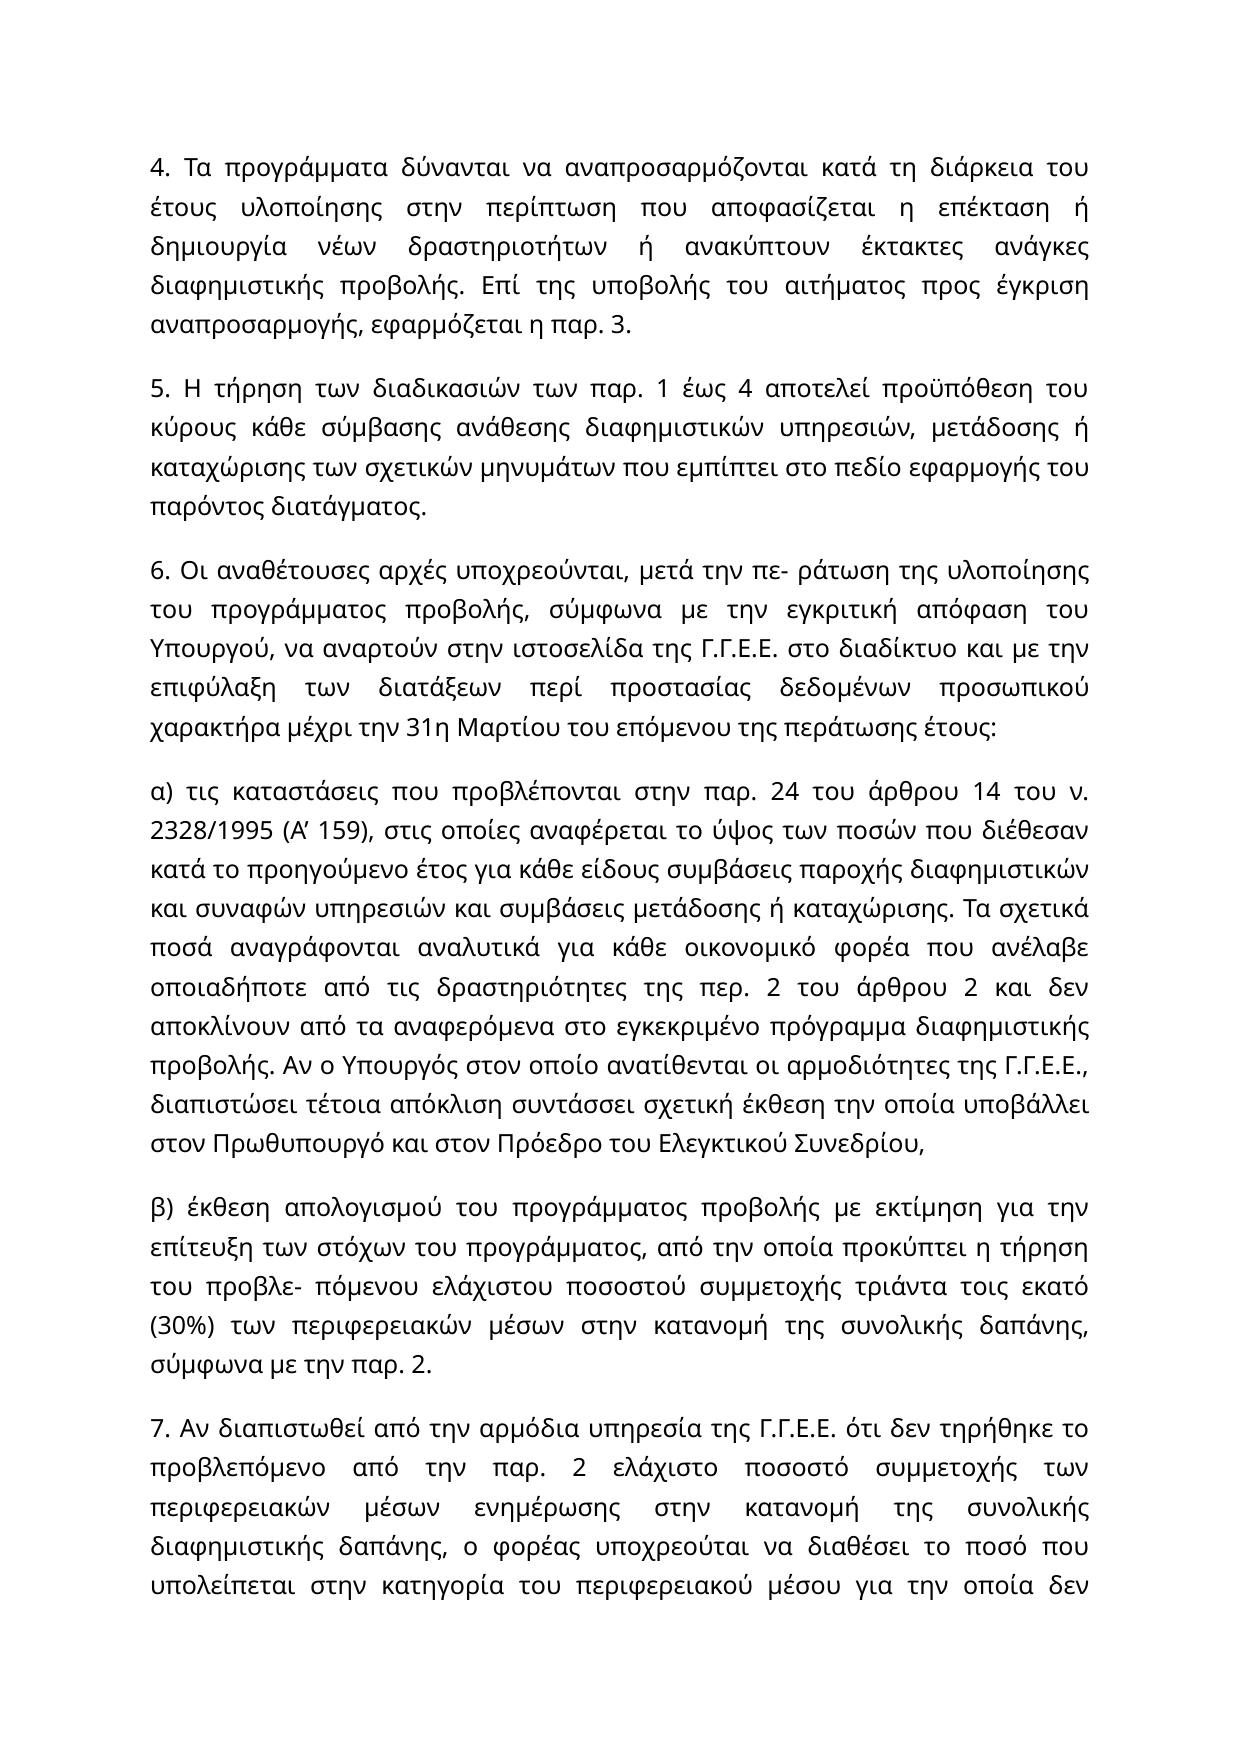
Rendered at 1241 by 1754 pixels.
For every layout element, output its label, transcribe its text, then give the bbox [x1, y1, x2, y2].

text β) έκθεση απολογισμού του προγράμματος προβολής με εκτίμηση για την επίτευξη των στόχων του προγράμματος, από την οποία προκύπτει η τήρηση του προβλε- πόμενου ελάχιστου ποσοστού συμμετοχής τριάντα τοις εκατό (30%) των περιφερειακών μέσων στην κατανομή της συνολικής δαπάνης, σύμφωνα με την παρ. 2. [150, 1190, 1090, 1381]
text 6. Οι αναθέτουσες αρχές υποχρεούνται, μετά την πε- ράτωση της υλοποίησης του προγράμματος προβολής, σύμφωνα με την εγκριτική απόφαση του Υπουργού, να αναρτούν στην ιστοσελίδα της Γ.Γ.Ε.Ε. στο διαδίκτυο και με την επιφύλαξη των διατάξεων περί προστασίας δεδομένων προσωπικού χαρακτήρα μέχρι την 31η Μαρτίου του επόμενου της περάτωσης έτους: [150, 552, 1090, 743]
text 4. Τα προγράμματα δύνανται να αναπροσαρμόζονται κατά τη διάρκεια του έτους υλοποίησης στην περίπτωση που αποφασίζεται η επέκταση ή δημιουργία νέων δραστηριοτήτων ή ανακύπτουν έκτακτες ανάγκες διαφημιστικής προβολής. Επί της υποβολής του αιτήματος προς έγκριση αναπροσαρμογής, εφαρμόζεται η παρ. 3. [150, 150, 1090, 341]
text α) τις καταστάσεις που προβλέπονται στην παρ. 24 του άρθρου 14 του ν. 2328/1995 (Α’ 159), στις οποίες αναφέρεται το ύψος των ποσών που διέθεσαν κατά το προηγούμενο έτος για κάθε είδους συμβάσεις παροχής διαφημιστικών και συναφών υπηρεσιών και συμβάσεις μετάδοσης ή καταχώρισης. Τα σχετικά ποσά αναγράφονται αναλυτικά για κάθε οικονομικό φορέα που ανέλαβε οποιαδήποτε από τις δραστηριότητες της περ. 2 του άρθρου 2 και δεν αποκλίνουν από τα αναφερόμενα στο εγκεκριμένο πρόγραμμα διαφημιστικής προβολής. Αν ο Υπουργός στον οποίο ανατίθενται οι αρμοδιότητες της Γ.Γ.Ε.Ε., διαπιστώσει τέτοια απόκλιση συντάσσει σχετική έκθεση την οποία υποβάλλει στον Πρωθυπουργό και στον Πρόεδρο του Ελεγκτικού Συνεδρίου, [150, 773, 1090, 1160]
text 7. Αν διαπιστωθεί από την αρμόδια υπηρεσία της Γ.Γ.Ε.Ε. ότι δεν τηρήθηκε το προβλεπόμενο από την παρ. 2 ελάχιστο ποσοστό συμμετοχής των περιφερειακών μέσων ενημέρωσης στην κατανομή της συνολικής διαφημιστικής δαπάνης, ο φορέας υποχρεούται να διαθέσει το ποσό που υπολείπεται στην κατηγορία του περιφερειακού μέσου για την οποία δεν [150, 1411, 1090, 1602]
text 5. Η τήρηση των διαδικασιών των παρ. 1 έως 4 αποτελεί προϋπόθεση του κύρους κάθε σύμβασης ανάθεσης διαφημιστικών υπηρεσιών, μετάδοσης ή καταχώρισης των σχετικών μηνυμάτων που εμπίπτει στο πεδίο εφαρμογής του παρόντος διατάγματος. [150, 371, 1090, 522]
